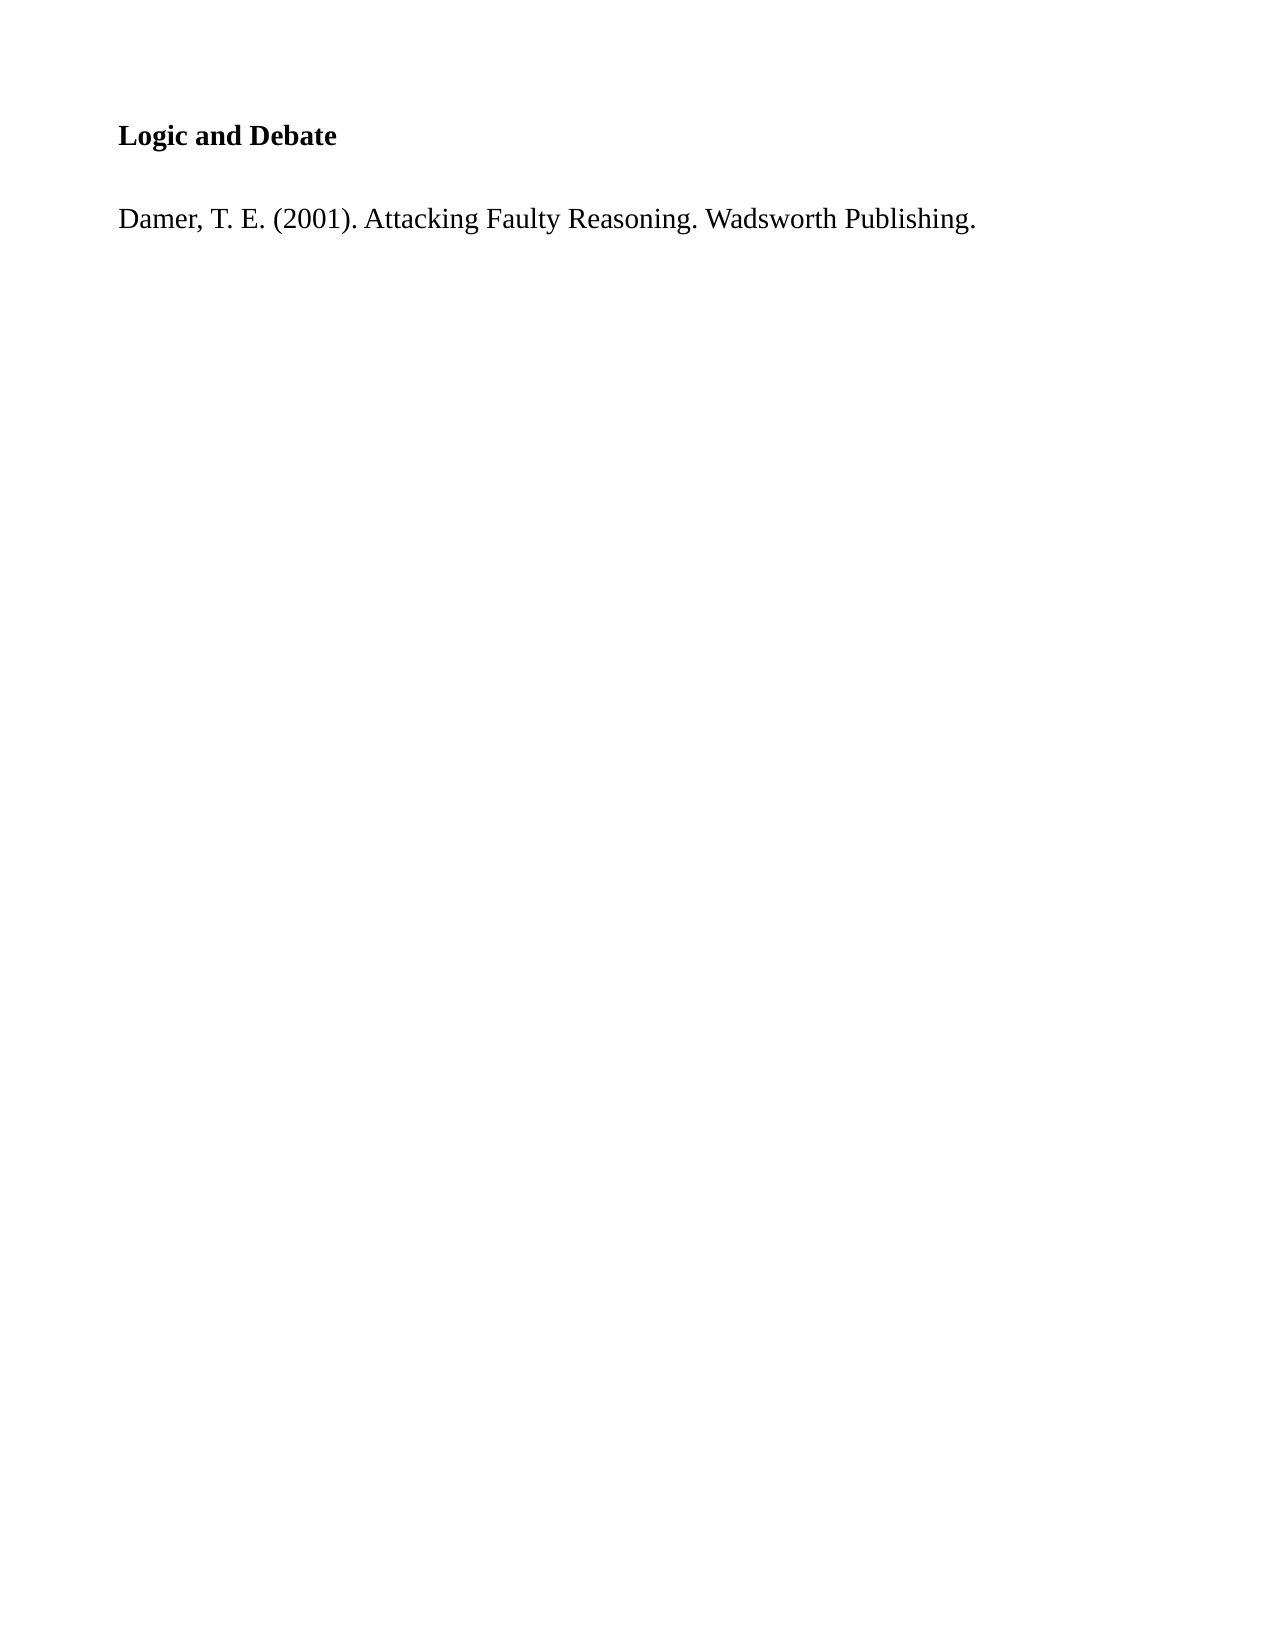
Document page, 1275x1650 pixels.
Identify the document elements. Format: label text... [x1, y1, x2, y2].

text Damer, T. E. (2001). Attacking Faulty Reasoning. Wadsworth Publishing. [118, 202, 1157, 235]
text Logic and Debate [118, 118, 1157, 152]
